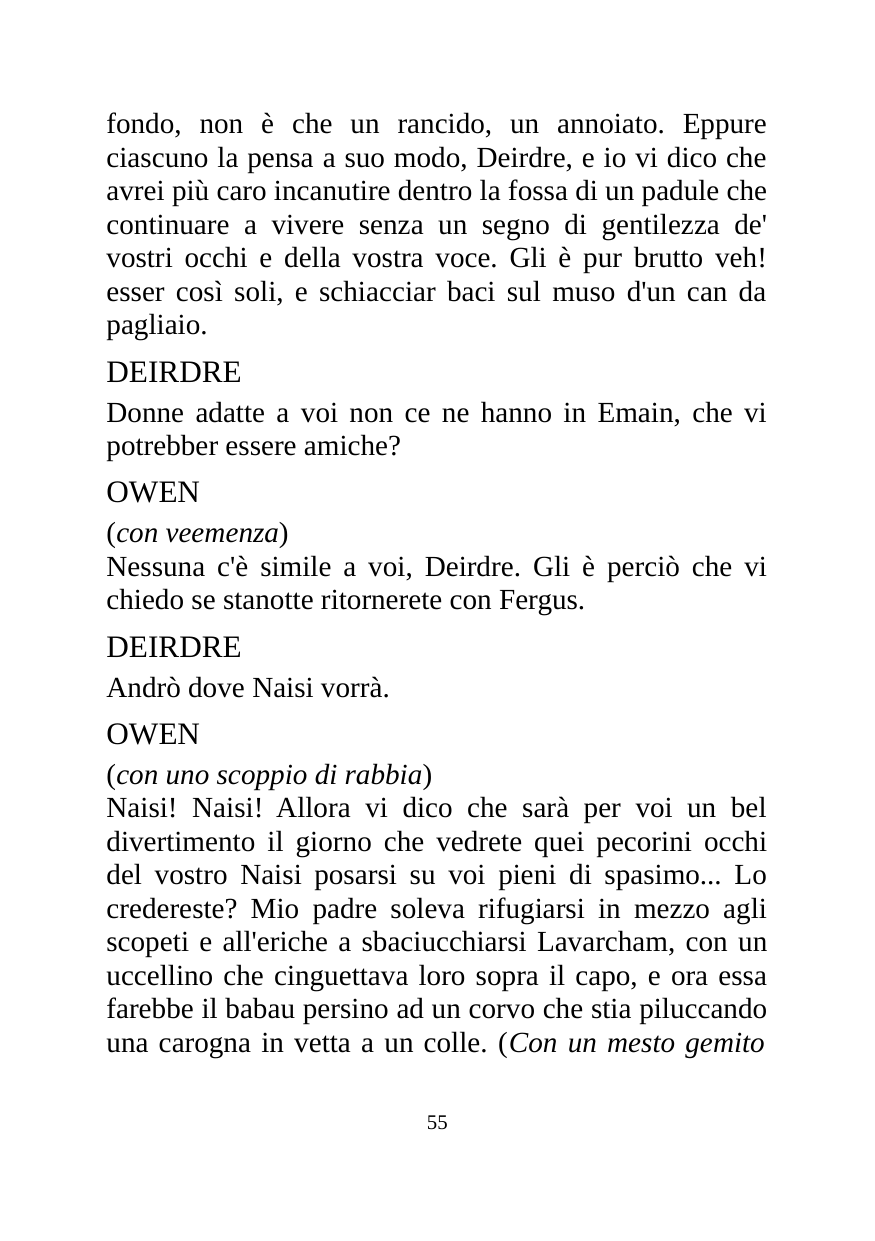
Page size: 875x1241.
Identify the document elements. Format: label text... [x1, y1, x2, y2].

text Nessuna c'è simile a voi, Deirdre. Gli è perciò che vi chiedo se stanotte ritornerete con Fergus. [106, 549, 768, 616]
text Donne adatte a voi non ce ne hanno in Emain, che vi potrebber essere amiche? [106, 395, 768, 462]
text OWEN [106, 473, 768, 509]
text (con veemenza) [106, 515, 768, 549]
text DEIRDRE [106, 628, 768, 664]
text fondo, non è che un rancido, un annoiato. Eppure ciascuno la pensa a suo modo, Deirdre, e io vi dico che avrei più caro incanutire dentro la fossa di un padule che continuare a vivere senza un segno di gentilezza de' vostri occhi e della vostra voce. Gli è pur brutto veh! esser così soli, e schiacciar baci sul muso d'un can da pagliaio. [106, 106, 768, 341]
text Andrò dove Naisi vorrà. [106, 670, 768, 703]
text OWEN [106, 715, 768, 751]
text Naisi! Naisi! Allora vi dico che sarà per voi un bel divertimento il giorno che vedrete quei pecorini occhi del vostro Naisi posarsi su voi pieni di spasimo... Lo credereste? Mio padre soleva rifugiarsi in mezzo agli scopeti e all'eriche a sbaciucchiarsi Lavarcham, con un uccellino che cinguettava loro sopra il capo, e ora essa farebbe il babau persino ad un corvo che stia piluccando una carogna in vetta a un colle. (Con un mesto gemito [106, 790, 768, 1059]
text (con uno scoppio di rabbia) [106, 757, 768, 790]
text DEIRDRE [106, 353, 768, 389]
